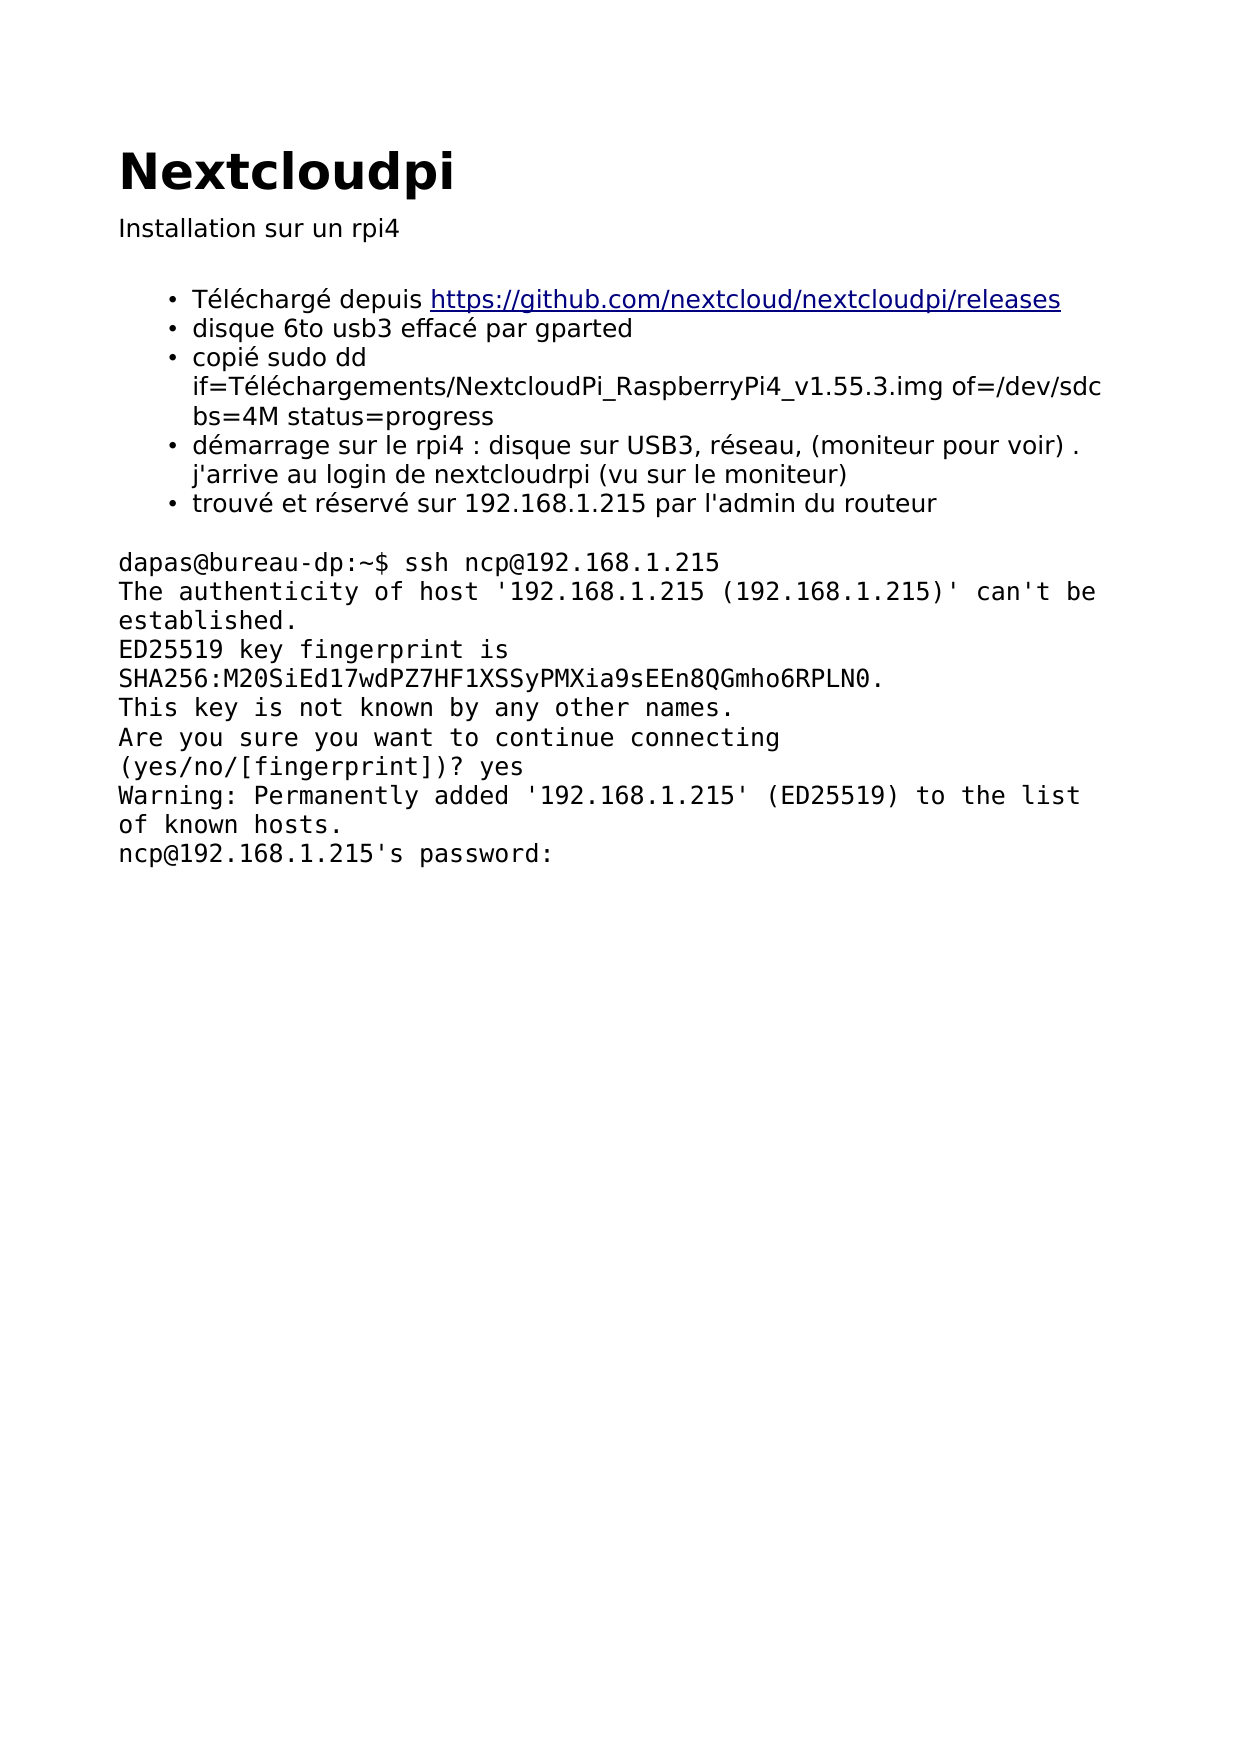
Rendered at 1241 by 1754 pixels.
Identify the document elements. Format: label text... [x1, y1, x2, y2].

text Installation sur un rpi4 [118, 214, 1122, 243]
subtitle Nextcloudpi [118, 143, 1122, 201]
list Téléchargé depuis https://github.com/nextcloud/nextcloudpi/releases [177, 285, 1122, 314]
text dapas@bureau-dp:~$ ssh ncp@192.168.1.215 The authenticity of host '192.168.1.215 (192.168.1.215)' can't be established. ED25519 key fingerprint is SHA256:M20SiEd17wdPZ7HF1XSSyPMXia9sEEn8QGmho6RPLN0. This key is not known by any other names. Are you sure you want to continue connecting (yes/no/[fingerprint])? yes Warning: Permanently added '192.168.1.215' (ED25519) to the list of known hosts. ncp@192.168.1.215's password: [118, 548, 1122, 869]
list démarrage sur le rpi4 : disque sur USB3, réseau, (moniteur pour voir) . j'arrive au login de nextcloudrpi (vu sur le moniteur) [177, 431, 1122, 489]
list disque 6to usb3 effacé par gparted [177, 314, 1122, 343]
list copié sudo dd if=Téléchargements/NextcloudPi_RaspberryPi4_v1.55.3.img of=/dev/sdc bs=4M status=progress [177, 343, 1122, 431]
list trouvé et réservé sur 192.168.1.215 par l'admin du routeur [177, 489, 1122, 518]
